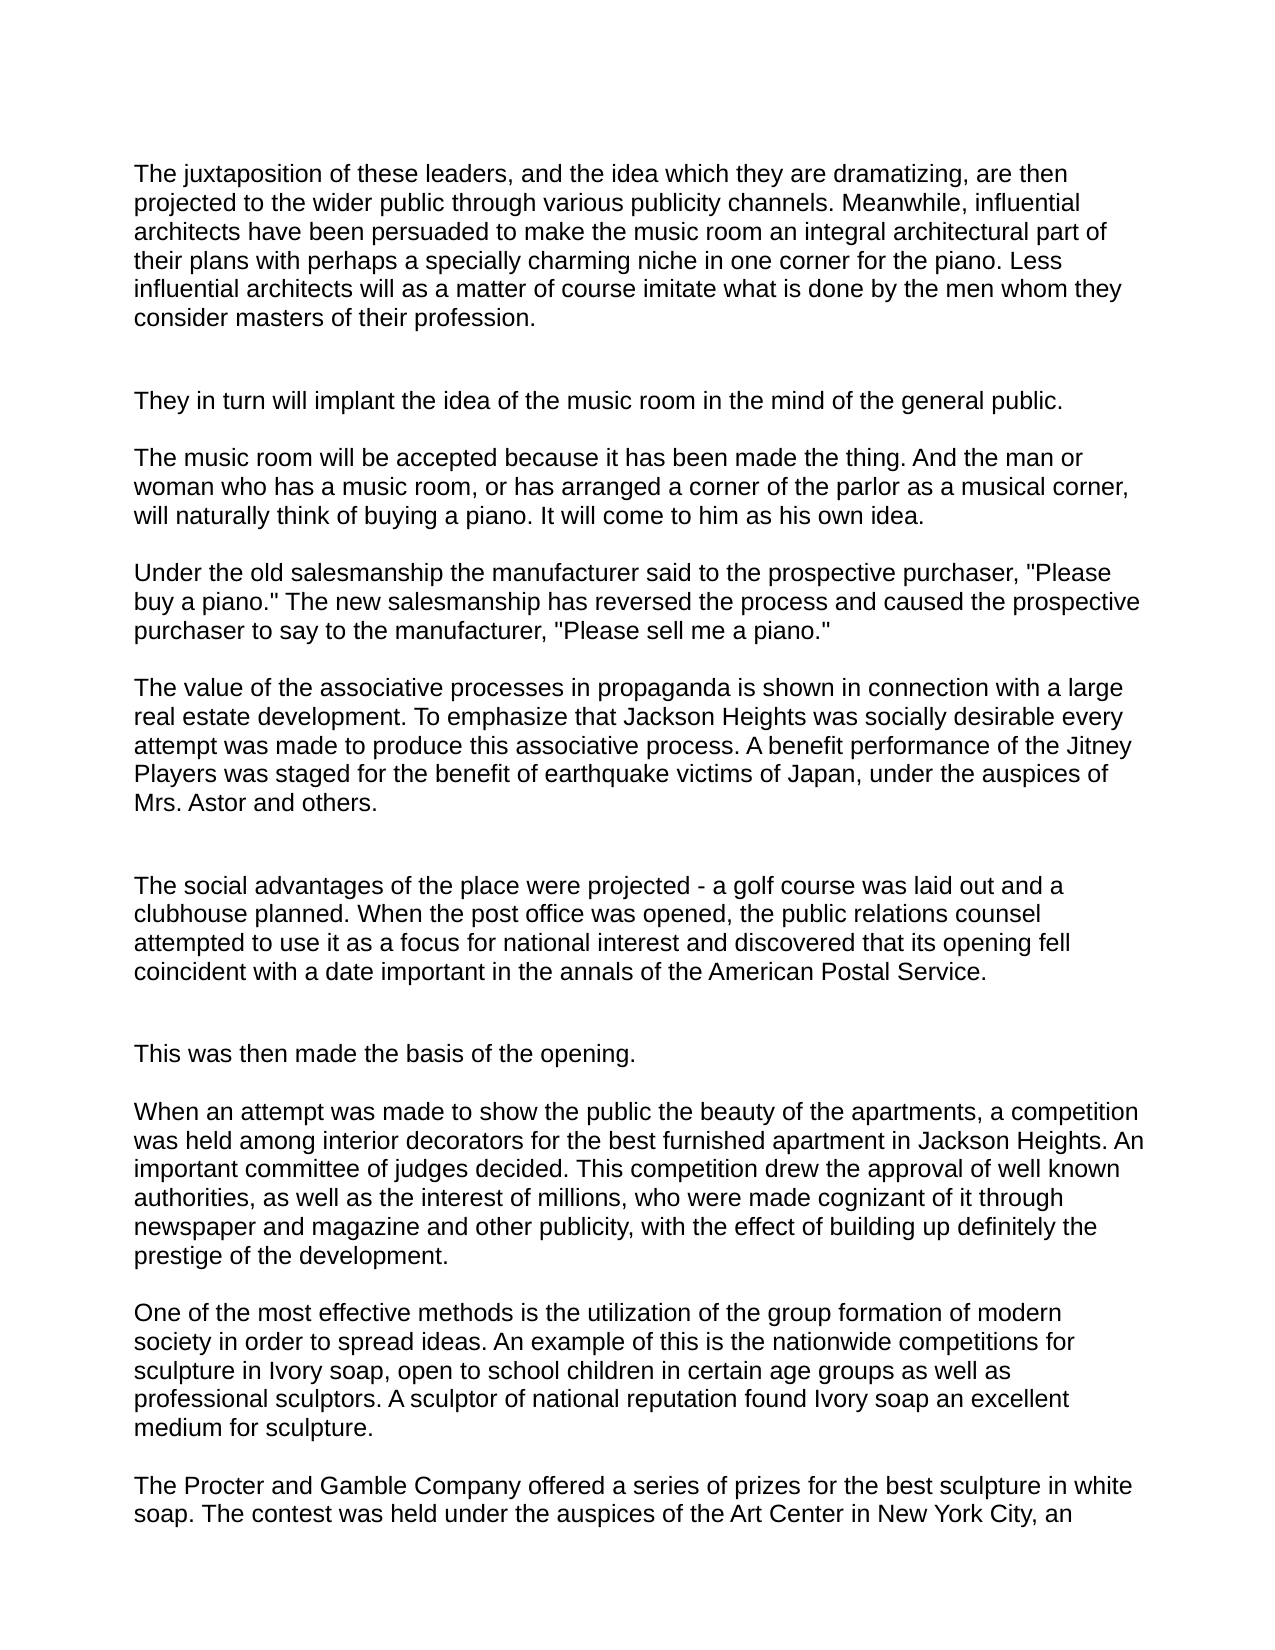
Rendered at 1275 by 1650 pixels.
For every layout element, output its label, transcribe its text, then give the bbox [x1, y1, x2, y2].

text They in turn will implant the idea of the music room in the mind of the general public. The music room will be accepted because it has been made the thing. And the man or woman who has a music room, or has arranged a corner of the parlor as a musical corner, will naturally think of buying a piano. It will come to him as his own idea. Under the old salesmanship the manufacturer said to the prospective purchaser, "Please buy a piano." The new salesmanship has reversed the process and caused the prospective purchaser to say to the manufacturer, "Please sell me a piano." The value of the associative processes in propaganda is shown in connection with a large real estate development. To emphasize that Jackson Heights was socially desirable every attempt was made to produce this associative process. A benefit performance of the Jitney Players was staged for the benefit of earthquake victims of Japan, under the auspices of Mrs. Astor and others. [134, 386, 1147, 817]
text This was then made the basis of the opening. When an attempt was made to show the public the beauty of the apartments, a competition was held among interior decorators for the best furnished apartment in Jackson Heights. An important committee of judges decided. This competition drew the approval of well known authorities, as well as the interest of millions, who were made cognizant of it through newspaper and magazine and other publicity, with the effect of building up definitely the prestige of the development. One of the most effective methods is the utilization of the group formation of modern society in order to spread ideas. An example of this is the nationwide competitions for sculpture in Ivory soap, open to school children in certain age groups as well as professional sculptors. A sculptor of national reputation found Ivory soap an excellent medium for sculpture. The Procter and Gamble Company offered a series of prizes for the best sculpture in white soap. The contest was held under the auspices of the Art Center in New York City, an [134, 1039, 1147, 1528]
text The juxtaposition of these leaders, and the idea which they are dramatizing, are then projected to the wider public through various publicity channels. Meanwhile, influential architects have been persuaded to make the music room an integral architectural part of their plans with perhaps a specially charming niche in one corner for the piano. Less influential architects will as a matter of course imitate what is done by the men whom they consider masters of their profession. [134, 159, 1147, 332]
text The social advantages of the place were projected - a golf course was laid out and a clubhouse planned. When the post office was opened, the public relations counsel attempted to use it as a focus for national interest and discovered that its opening fell coincident with a date important in the annals of the American Postal Service. [134, 871, 1147, 986]
